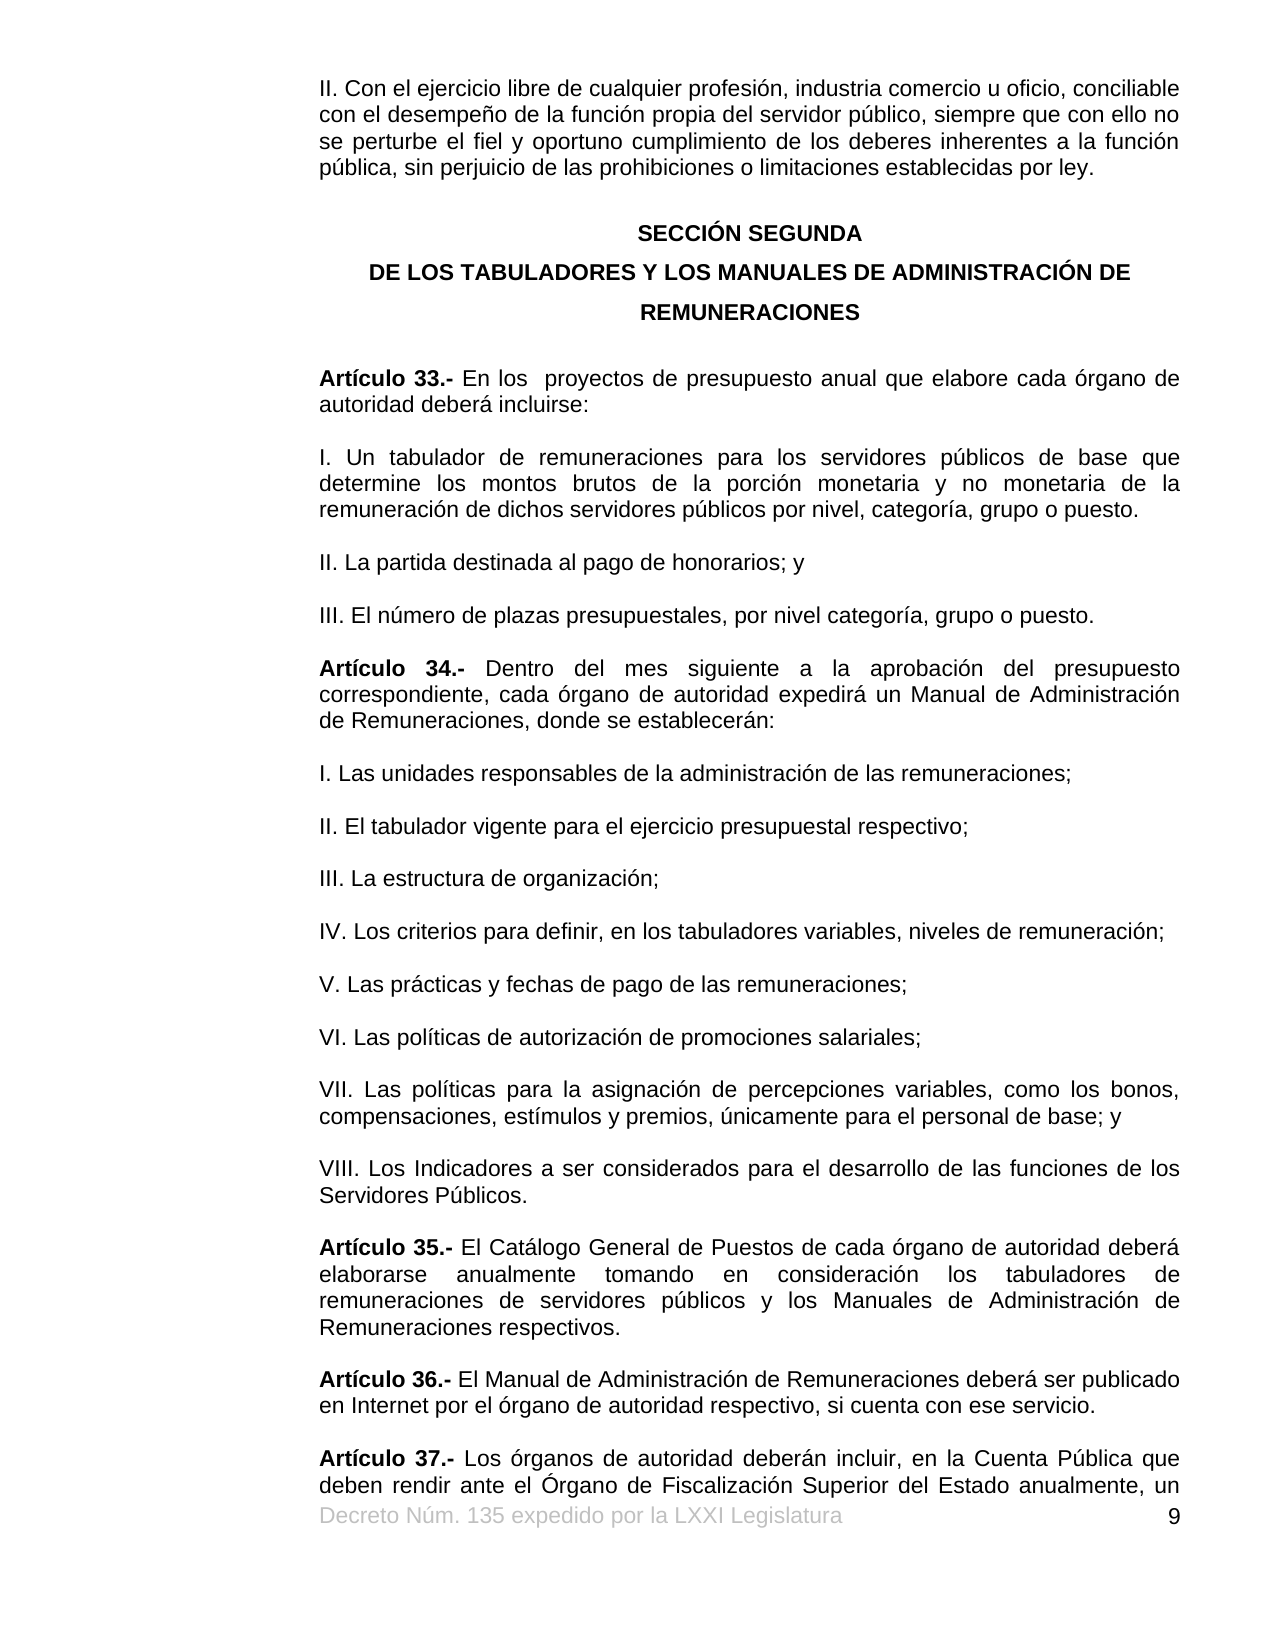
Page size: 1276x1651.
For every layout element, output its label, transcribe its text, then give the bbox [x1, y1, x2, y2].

text Artículo 33.- En los proyectos de presupuesto anual que elabore cada órgano de autoridad deberá incluirse: [319, 365, 1181, 417]
text VI. Las políticas de autorización de promociones salariales; [319, 1023, 1181, 1050]
text DE LOS TABULADORES Y LOS MANUALES DE ADMINISTRACIÓN DE REMUNERACIONES [319, 259, 1181, 325]
text VIII. Los Indicadores a ser considerados para el desarrollo de las funciones de los Servidores Públicos. [319, 1155, 1181, 1208]
text Artículo 37.- Los órganos de autoridad deberán incluir, en la Cuenta Pública que deben rendir ante el Órgano de Fiscalización Superior del Estado anualmente, un [319, 1445, 1181, 1498]
text I. Las unidades responsables de la administración de las remuneraciones; [319, 760, 1181, 786]
text SECCIÓN SEGUNDA [319, 220, 1181, 246]
text Artículo 36.- El Manual de Administración de Remuneraciones deberá ser publicado en Internet por el órgano de autoridad respectivo, si cuenta con ese servicio. [319, 1366, 1181, 1419]
text III. La estructura de organización; [319, 865, 1181, 892]
text Artículo 34.- Dentro del mes siguiente a la aprobación del presupuesto correspondiente, cada órgano de autoridad expedirá un Manual de Administración de Remuneraciones, donde se establecerán: [319, 654, 1181, 734]
text II. El tabulador vigente para el ejercicio presupuestal respectivo; [319, 813, 1181, 839]
text I. Un tabulador de remuneraciones para los servidores públicos de base que determine los montos brutos de la porción monetaria y no monetaria de la remuneración de dichos servidores públicos por nivel, categoría, grupo o puesto. [319, 444, 1181, 523]
text II. Con el ejercicio libre de cualquier profesión, industria comercio u oficio, conciliable con el desempeño de la función propia del servidor público, siempre que con ello no se perturbe el fiel y oportuno cumplimiento de los deberes inherentes a la función pública, sin perjuicio de las prohibiciones o limitaciones establecidas por ley. [319, 75, 1181, 180]
text VII. Las políticas para la asignación de percepciones variables, como los bonos, compensaciones, estímulos y premios, únicamente para el personal de base; y [319, 1076, 1181, 1129]
text II. La partida destinada al pago de honorarios; y [319, 549, 1181, 576]
text III. El número de plazas presupuestales, por nivel categoría, grupo o puesto. [319, 602, 1181, 628]
text IV. Los criterios para definir, en los tabuladores variables, niveles de remuneración; [319, 918, 1181, 944]
text Artículo 35.- El Catálogo General de Puestos de cada órgano de autoridad deberá elaborarse anualmente tomando en consideración los tabuladores de remuneraciones de servidores públicos y los Manuales de Administración de Remuneraciones respectivos. [319, 1234, 1181, 1340]
text V. Las prácticas y fechas de pago de las remuneraciones; [319, 971, 1181, 997]
